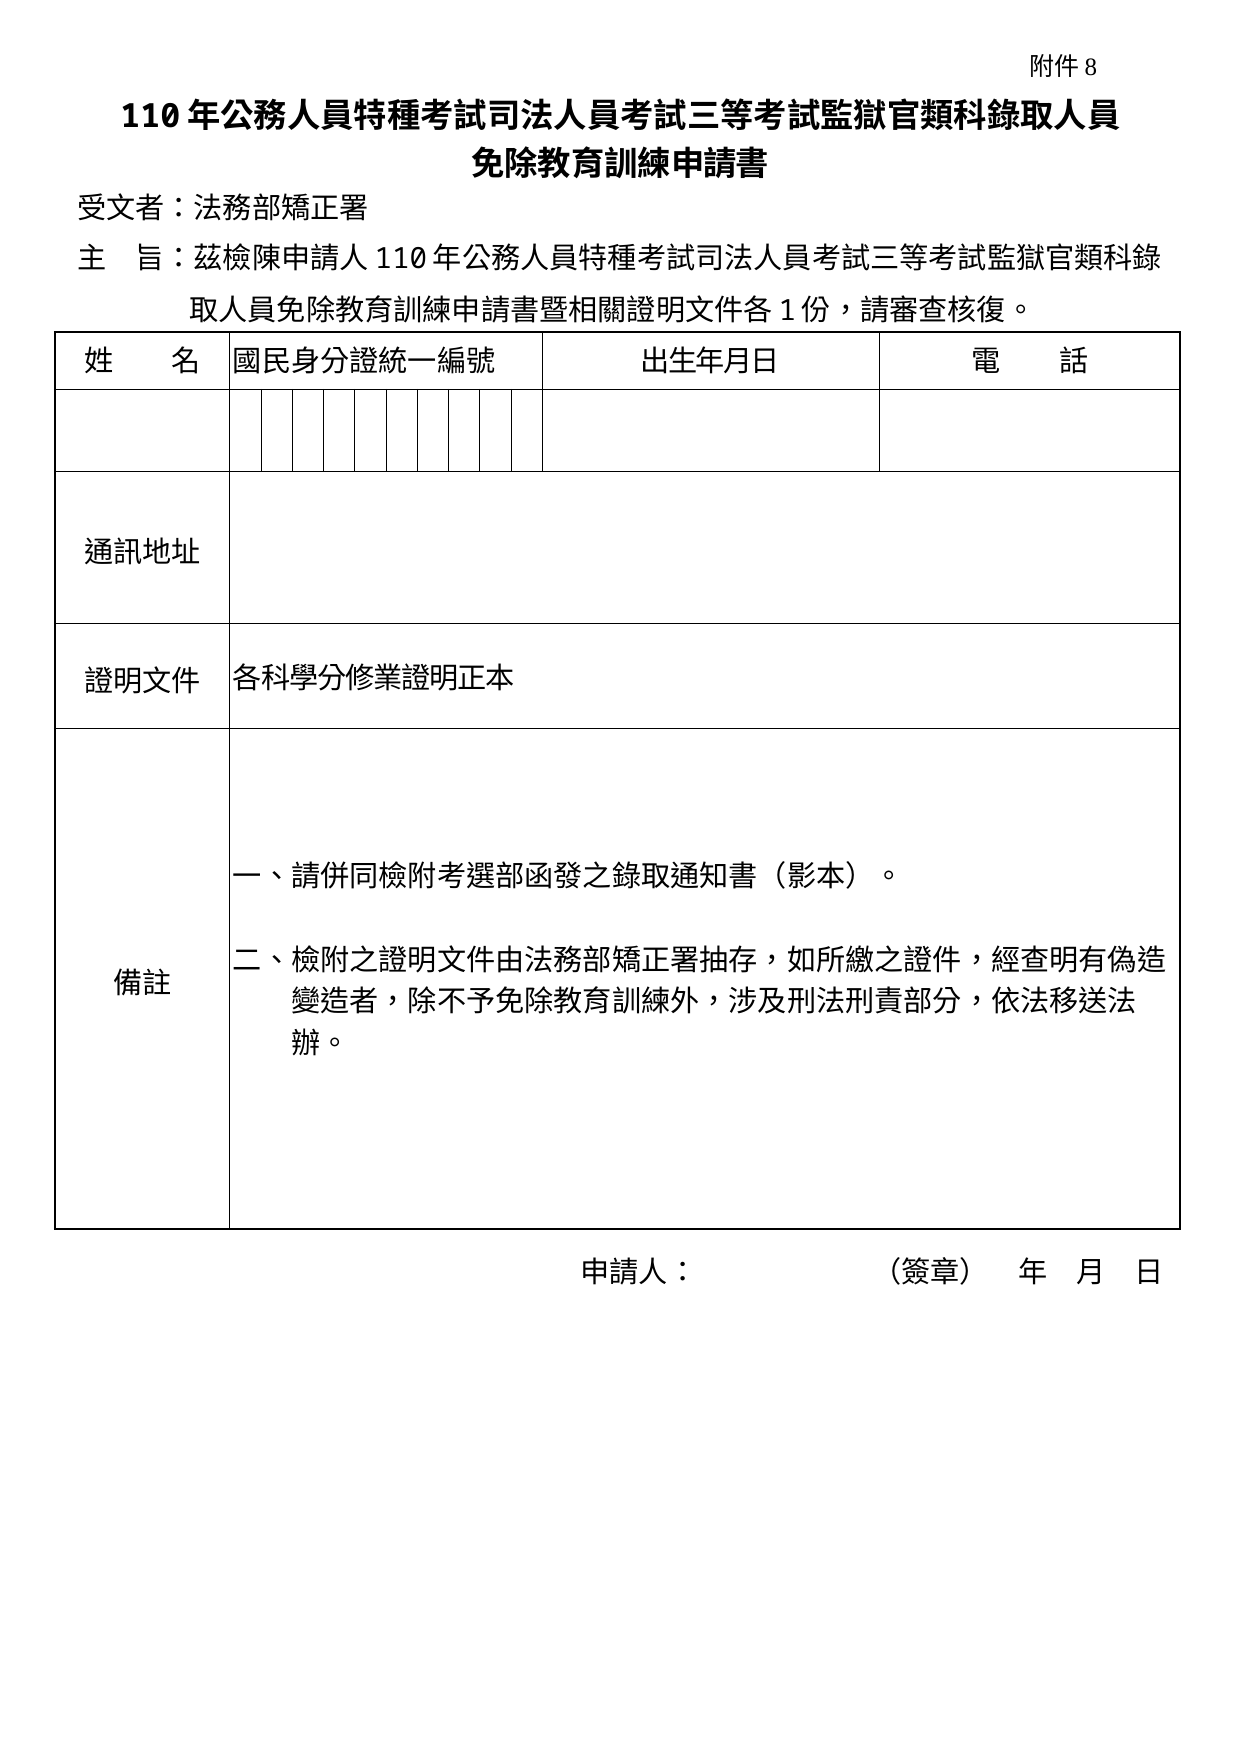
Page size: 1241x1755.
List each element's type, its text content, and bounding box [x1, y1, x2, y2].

table_cell [480, 390, 511, 471]
table_cell 證明文件 [56, 624, 229, 728]
table_cell [355, 390, 386, 471]
table_cell [543, 390, 879, 471]
table_cell 一、請併同檢附考選部函發之錄取通知書（影本）。 二、檢附之證明文件由法務部矯正署抽存，如所繳之證件，經查明有偽造變造者，除不予免除教育訓練外，涉及刑法刑責部分，依法移送法辦。 [230, 729, 1179, 1228]
table_cell [262, 390, 292, 471]
text 主 旨：茲檢陳申請人110年公務人員特種考試司法人員考試三等考試監獄官類科錄取人員免除教育訓練申請書暨相關證明文件各1份，請審查核復。 [77, 227, 1163, 331]
table_cell [387, 390, 417, 471]
table_cell [230, 472, 1179, 623]
table_cell 備註 [56, 729, 229, 1228]
table_header 國民身分證統一編號 [230, 333, 542, 389]
text 免除教育訓練申請書 [77, 137, 1163, 185]
table_cell [293, 390, 323, 471]
table_cell [880, 390, 1179, 471]
text 申請人： （簽章） 年 月 日 [77, 1255, 1163, 1289]
table_cell 通訊地址 [56, 472, 229, 623]
table_cell [512, 390, 542, 471]
table_header 姓 名 [56, 333, 229, 389]
text 受文者：法務部矯正署 [77, 185, 1163, 227]
table_cell [449, 390, 479, 471]
text 110年公務人員特種考試司法人員考試三等考試監獄官類科錄取人員 [77, 38, 1177, 137]
text 附件8 [1029, 45, 1162, 83]
table_cell 各科學分修業證明正本 [230, 624, 1179, 728]
table_cell [230, 390, 261, 471]
table_header 電 話 [880, 333, 1179, 389]
table_cell [324, 390, 354, 471]
table_cell [56, 390, 229, 471]
table_cell [418, 390, 448, 471]
table_header 出生年月日 [543, 333, 879, 389]
